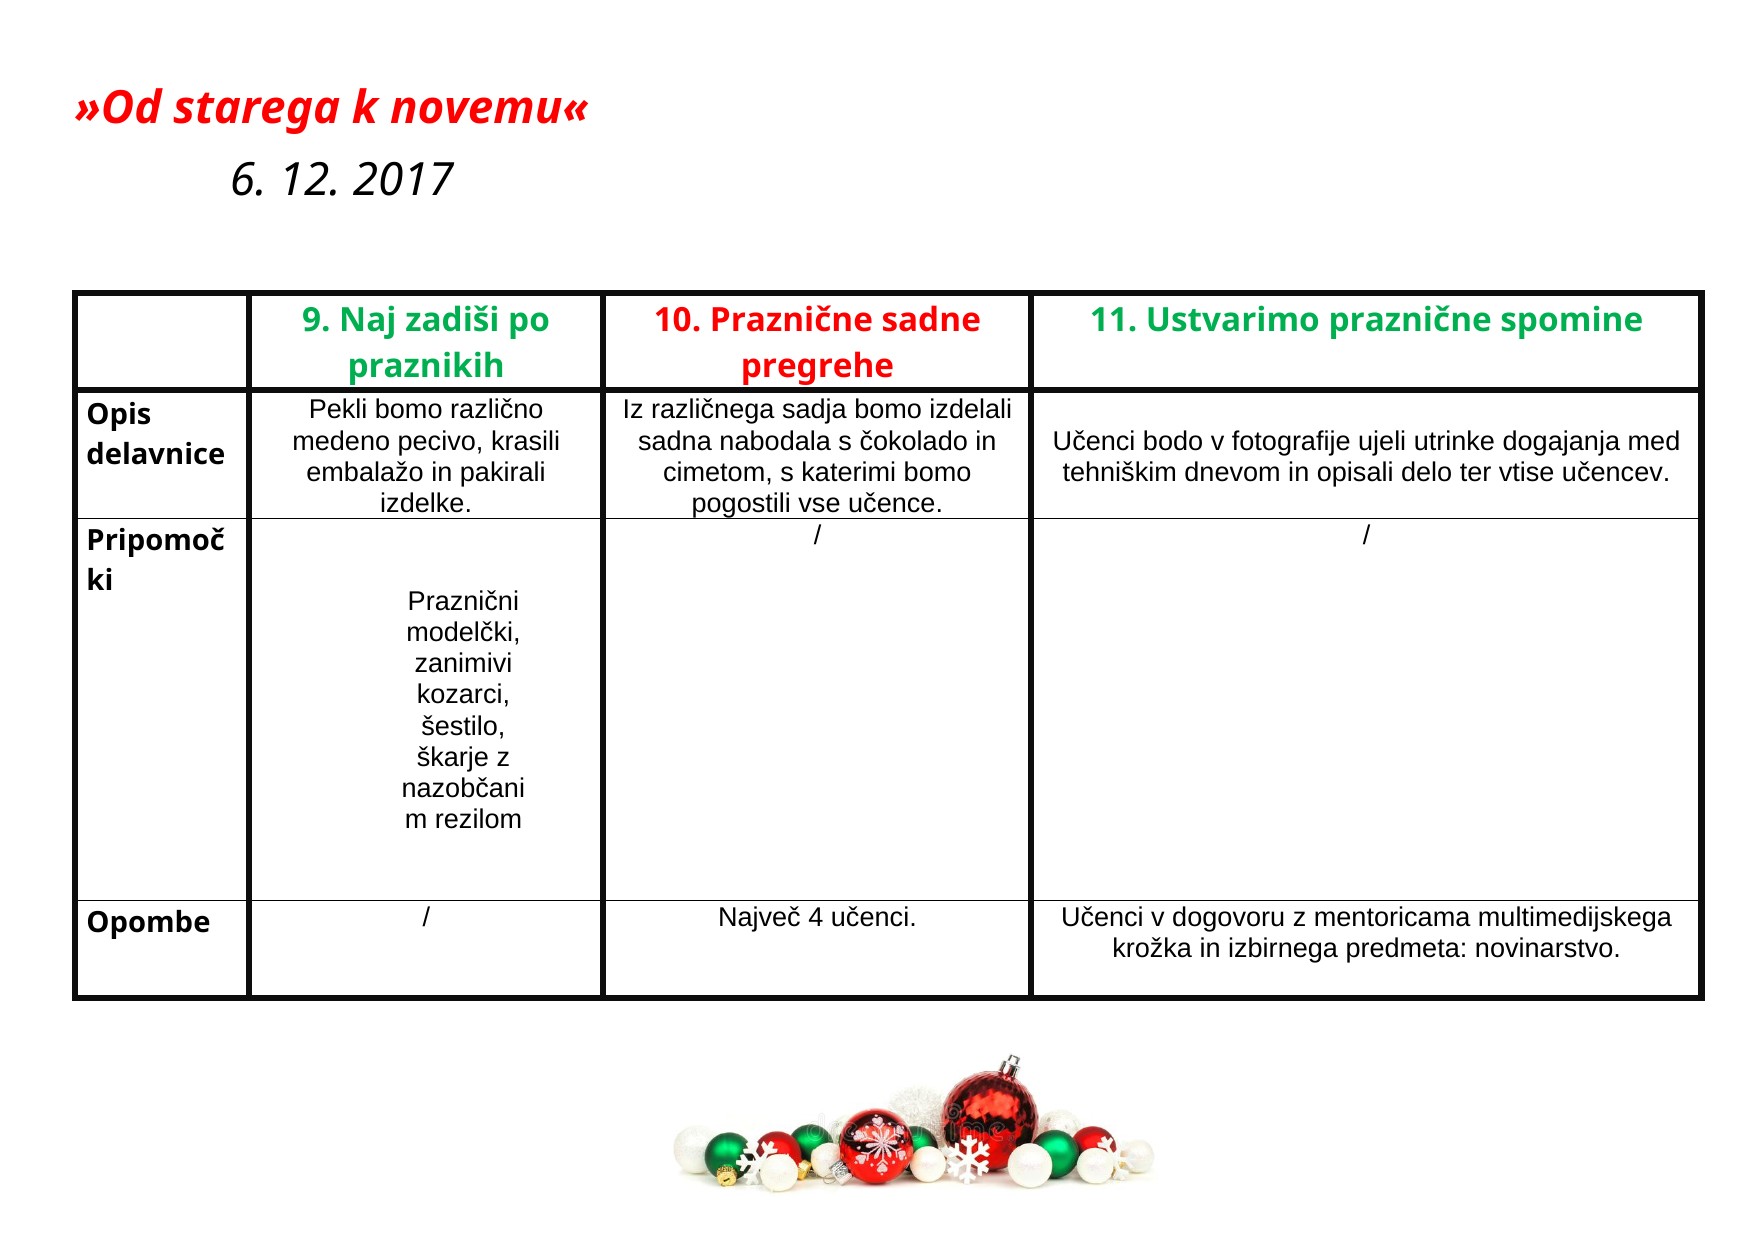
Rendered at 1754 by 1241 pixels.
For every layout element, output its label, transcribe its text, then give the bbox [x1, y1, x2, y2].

text »Od starega k novemu« [75, 75, 1679, 137]
table_cell / [252, 901, 600, 995]
table_cell Opombe [78, 901, 246, 995]
table_cell / [606, 519, 1028, 900]
table_cell [592, 519, 600, 900]
table_cell Praznični modelčki, zanimivi kozarci, šestilo, škarje z nazobčanim rezilom [336, 520, 591, 899]
table_cell Pekli bomo različno medeno pecivo, krasili embalažo in pakirali izdelke. [252, 393, 600, 518]
table_header 11. Ustvarimo praznične spomine [1034, 296, 1698, 387]
table_cell Učenci bodo v fotografije ujeli utrinke dogajanja med tehniškim dnevom in opisali delo ter vtise učencev. [1034, 393, 1698, 518]
table_cell [252, 519, 335, 900]
table_header 9. Naj zadiši po praznikih [252, 296, 600, 387]
table_cell Največ 4 učenci. [606, 901, 1028, 995]
table_header [78, 296, 246, 387]
table_cell / [1034, 519, 1698, 900]
table_cell Učenci v dogovoru z mentoricama multimedijskega krožka in izbirnega predmeta: novinarstvo. [1034, 901, 1698, 995]
table_cell Pripomočki [78, 519, 246, 900]
text 6. 12. 2017 [75, 147, 1679, 209]
table_header 10. Praznične sadne pregrehe [606, 296, 1028, 387]
table_cell Opis delavnice [78, 393, 246, 518]
table_cell Iz različnega sadja bomo izdelali sadna nabodala s čokolado in cimetom, s katerimi bomo pogostili vse učence. [606, 393, 1028, 518]
